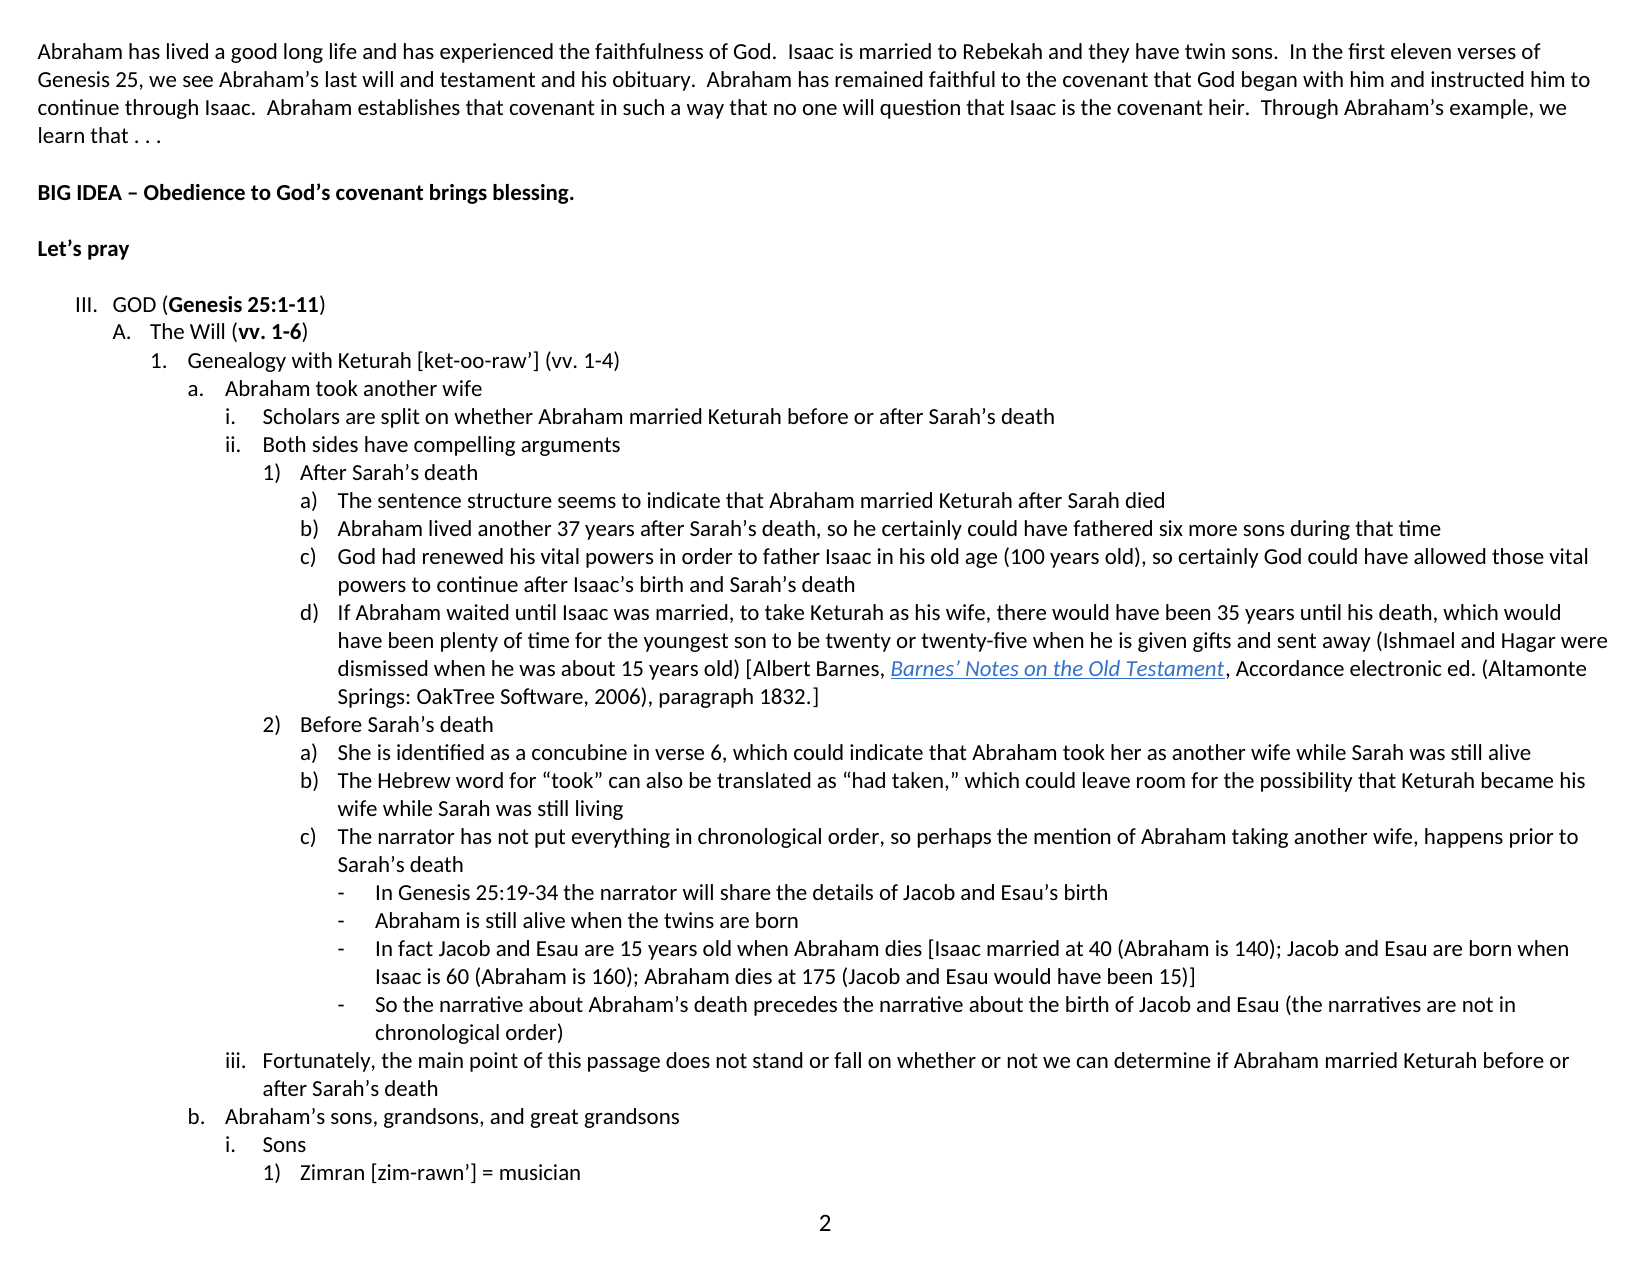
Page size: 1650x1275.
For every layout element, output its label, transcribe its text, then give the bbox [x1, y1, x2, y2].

list Before Sarah’s death [262, 710, 1612, 738]
list She is identified as a concubine in verse 6, which could indicate that Abraham took her as another wife while Sarah was still alive [300, 738, 1612, 766]
list The narrator has not put everything in chronological order, so perhaps the mention of Abraham taking another wife, happens prior to Sarah’s death [300, 822, 1612, 878]
list God had renewed his vital powers in order to father Isaac in his old age (100 years old), so certainly God could have allowed those vital powers to continue after Isaac’s birth and Sarah’s death [300, 542, 1612, 598]
list Abraham took another wife [187, 374, 1612, 402]
list So the narrative about Abraham’s death precedes the narrative about the birth of Jacob and Esau (the narratives are not in chronological order) [337, 990, 1612, 1046]
list In fact Jacob and Esau are 15 years old when Abraham dies [Isaac married at 40 (Abraham is 140); Jacob and Esau are born when Isaac is 60 (Abraham is 160); Abraham dies at 175 (Jacob and Esau would have been 15)] [337, 934, 1612, 990]
list The sentence structure seems to indicate that Abraham married Keturah after Sarah died [300, 486, 1612, 514]
list In Genesis 25:19-34 the narrator will share the details of Jacob and Esau’s birth [337, 878, 1612, 906]
list If Abraham waited until Isaac was married, to take Keturah as his wife, there would have been 35 years until his death, which would have been plenty of time for the youngest son to be twenty or twenty-five when he is given gifts and sent away (Ishmael and Hagar were dismissed when he was about 15 years old) [Albert Barnes, Barnes’ Notes on the Old Testament, Accordance electronic ed. (Altamonte Springs: OakTree Software, 2006), paragraph 1832.] [300, 598, 1612, 710]
list Genealogy with Keturah [ket-oo-raw’] (vv. 1-4) [150, 346, 1612, 374]
list After Sarah’s death [262, 458, 1612, 486]
list Scholars are split on whether Abraham married Keturah before or after Sarah’s death [225, 402, 1612, 430]
list Abraham’s sons, grandsons, and great grandsons [187, 1102, 1612, 1130]
list Abraham is still alive when the twins are born [337, 906, 1612, 934]
list The Hebrew word for “took” can also be translated as “had taken,” which could leave room for the possibility that Keturah became his wife while Sarah was still living [300, 766, 1612, 822]
text BIG IDEA – Obedience to God’s covenant brings blessing. [37, 178, 1612, 206]
list Sons [225, 1130, 1612, 1158]
list Zimran [zim-rawn’] = musician [262, 1158, 1612, 1186]
text Let’s pray [37, 234, 1612, 262]
list Fortunately, the main point of this passage does not stand or fall on whether or not we can determine if Abraham married Keturah before or after Sarah’s death [225, 1046, 1612, 1102]
list Both sides have compelling arguments [225, 430, 1612, 458]
list The Will (vv. 1-6) [112, 318, 1612, 346]
list GOD (Genesis 25:1-11) [75, 290, 1612, 318]
list Abraham lived another 37 years after Sarah’s death, so he certainly could have fathered six more sons during that time [300, 514, 1612, 542]
text Abraham has lived a good long life and has experienced the faithfulness of God. Isaac is married to Rebekah and they have twin sons. In the first eleven verses of Genesis 25, we see Abraham’s last will and testament and his obituary. Abraham has remained faithful to the covenant that God began with him and instructed him to continue through Isaac. Abraham establishes that covenant in such a way that no one will question that Isaac is the covenant heir. Through Abraham’s example, we learn that . . . [37, 37, 1612, 149]
